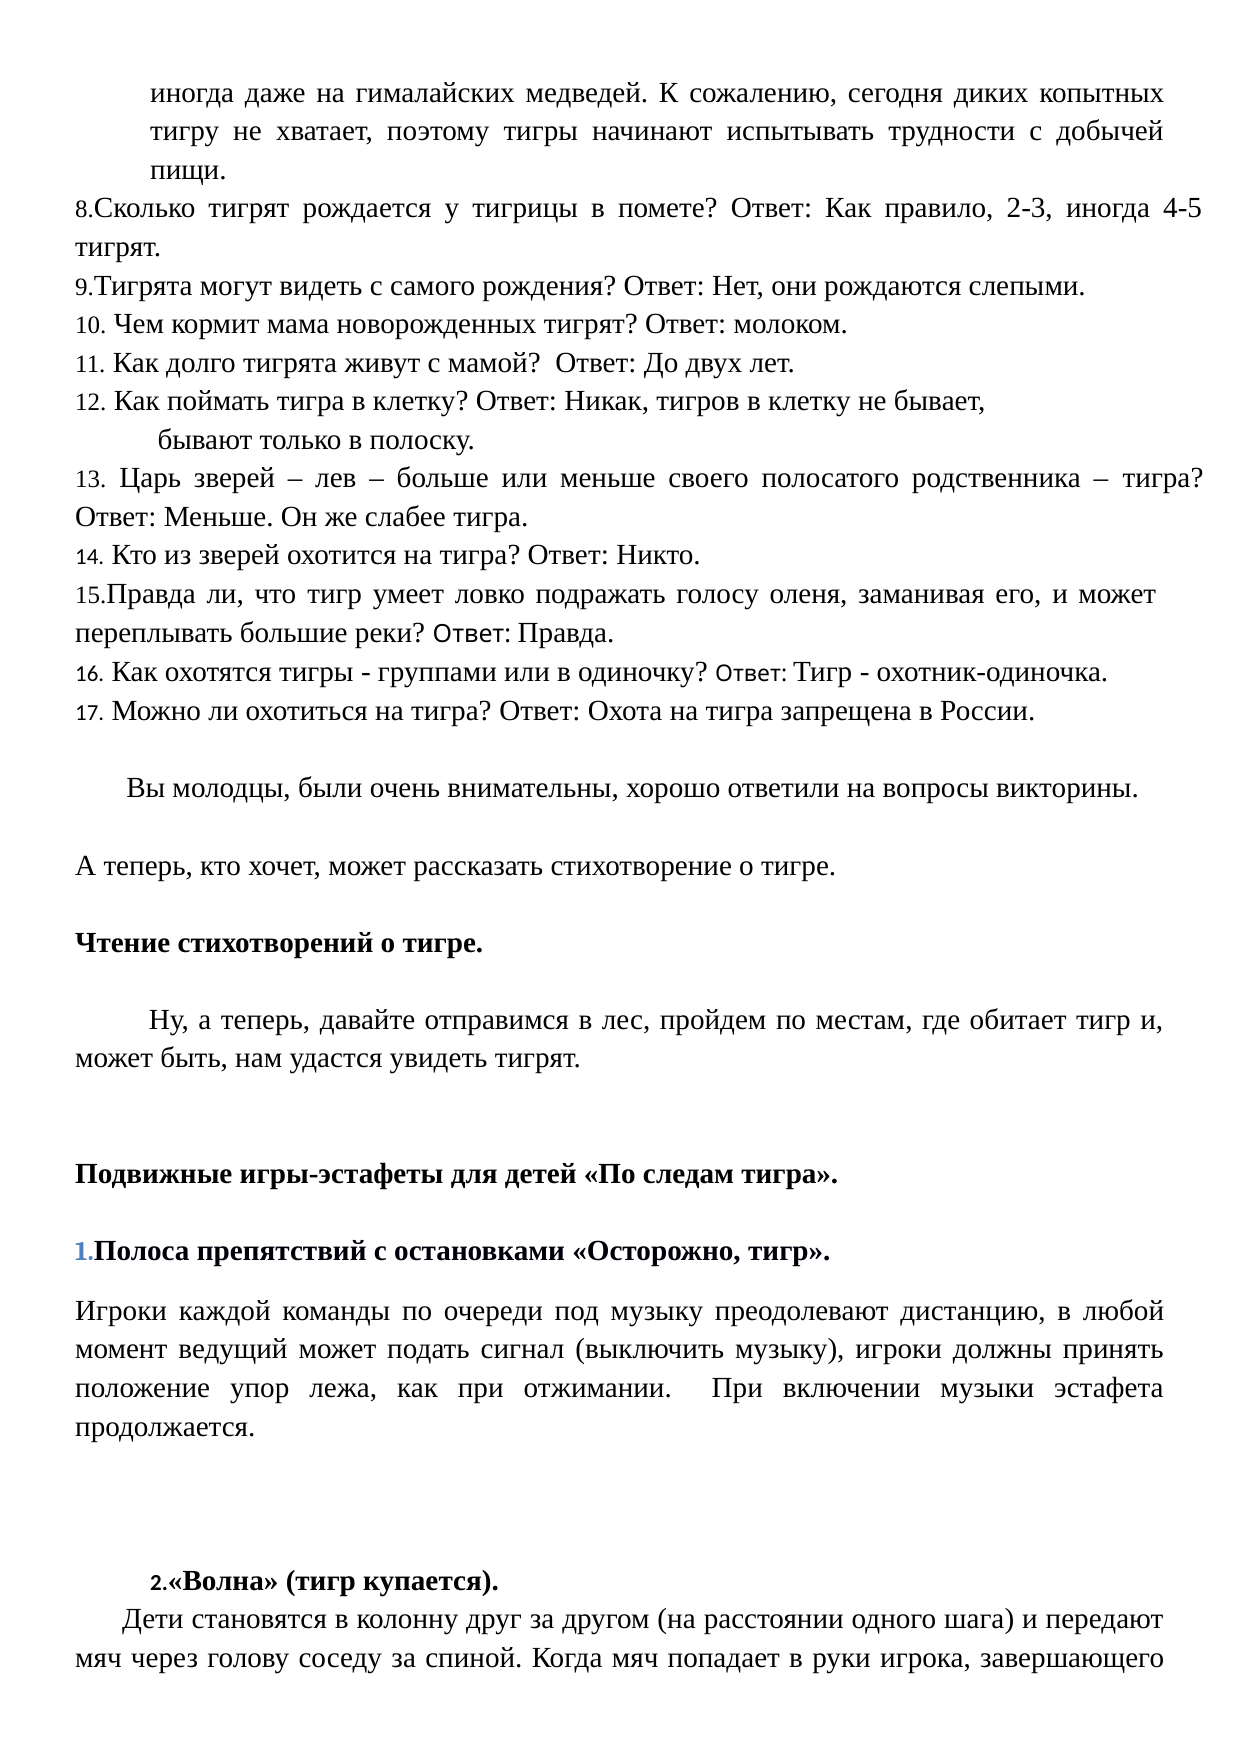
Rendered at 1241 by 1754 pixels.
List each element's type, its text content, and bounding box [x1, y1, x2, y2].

text Чтение стихотворений о тигре. [75, 925, 1165, 958]
list Сколько тигрят рождается у тигрицы в помете? Ответ: Как правило, 2-3, иногда 4-5 тигрят. [75, 191, 1203, 263]
list Тигрята могут видеть с самого рождения? Ответ: Нет, они рождаются слепыми. [75, 268, 1203, 301]
text Дети становятся в колонну друг за другом (на расстоянии одного шага) и передают мяч через голову соседу за спиной. Когда мяч попадает в руки игрока, завершающего [75, 1601, 1165, 1673]
list Чем кормит мама новорожденных тигрят? Ответ: молоком. [75, 306, 1203, 340]
subtitle Полоса препятствий с остановками «Осторожно, тигр». [75, 1233, 1165, 1267]
list Можно ли охотиться на тигра? Ответ: Охота на тигра запрещена в России. [75, 693, 1157, 727]
text Вы молодцы, были очень внимательны, хорошо ответили на вопросы викторины. [75, 771, 1203, 804]
list Кто из зверей охотится на тигра? Ответ: Никто. [75, 537, 1157, 571]
list Как поймать тигра в клетку? Ответ: Никак, тигров в клетку не бывает, [75, 383, 1203, 417]
list Как долго тигрята живут с мамой? Ответ: До двух лет. [75, 345, 1203, 378]
list Царь зверей – лев – больше или меньше своего полосатого родственника – тигра? Ответ: Меньше. Он же слабее тигра. [75, 460, 1203, 532]
list «Волна» (тигр купается). [150, 1563, 1165, 1596]
text А теперь, кто хочет, может рассказать стихотворение о тигре. [75, 848, 1203, 881]
text бывают только в полоску. [150, 422, 1203, 455]
text Подвижные игры-эстафеты для детей «По следам тигра». [75, 1156, 1165, 1189]
list Правда ли, что тигр умеет ловко подражать голосу оленя, заманивая его, и может переплывать большие реки? Ответ: Правда. [75, 576, 1157, 649]
text Ну, а теперь, давайте отправимся в лес, пройдем по местам, где обитает тигр и, может быть, нам удастся увидеть тигрят. [75, 1002, 1165, 1074]
list Как охотятся тигры - группами или в одиночку? Ответ: Тигр - охотник-одиночка. [75, 654, 1157, 688]
text Игроки каждой команды по очереди под музыку преодолевают дистанцию, в любой момент ведущий может подать сигнал (выключить музыку), игроки должны принять положение упор лежа, как при отжимании. При включении музыки эстафета продолжается. [75, 1293, 1165, 1442]
list иногда даже на гималайских медведей. К сожалению, сегодня диких копытных тигру не хватает, поэтому тигры начинают испытывать трудности с добычей пищи. [150, 75, 1165, 186]
